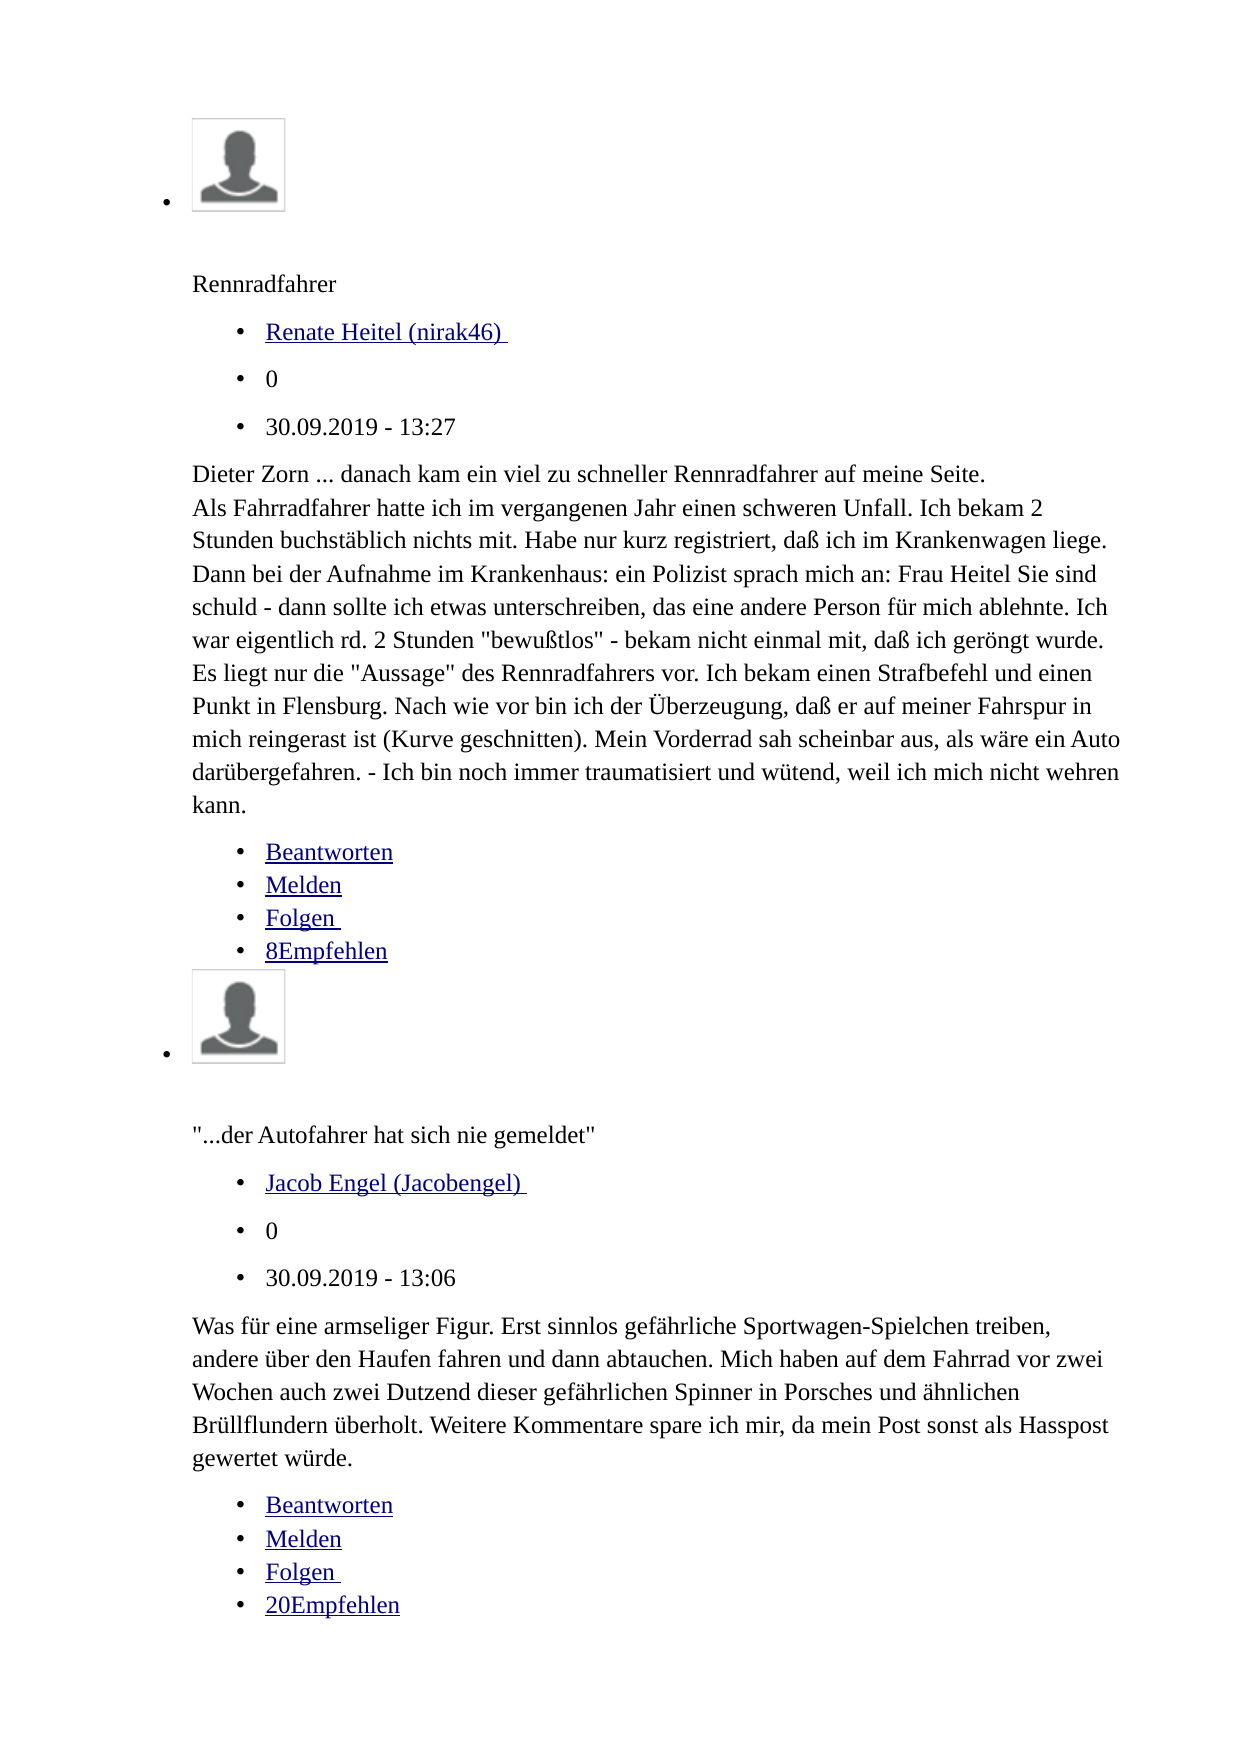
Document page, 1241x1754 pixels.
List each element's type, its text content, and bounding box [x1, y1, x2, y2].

list 0 [236, 364, 1122, 393]
list Folgen [236, 903, 1122, 932]
list Jacob Engel (Jacobengel) [236, 1168, 1122, 1197]
list Renate Heitel (nirak46) [236, 317, 1122, 346]
list Was für eine armseliger Figur. Erst sinnlos gefährliche Sportwagen-Spielchen treiben, andere über den Haufen fahren und dann abtauchen. Mich haben auf dem Fahrrad vor zwei Wochen auch zwei Dutzend dieser gefährlichen Spinner in Porsches und ähnlichen Brüllflundern überholt. Weitere Kommentare spare ich mir, da mein Post sonst als Hasspost gewertet würde. [162, 1311, 1122, 1472]
list 30.09.2019 - 13:27 [236, 412, 1122, 441]
list Melden [236, 1524, 1122, 1552]
list Dieter Zorn ... danach kam ein viel zu schneller Rennradfahrer auf meine Seite. Als Fahrradfahrer hatte ich im vergangenen Jahr einen schweren Unfall. Ich bekam 2 Stunden buchstäblich nichts mit. Habe nur kurz registriert, daß ich im Krankenwagen liege. Dann bei der Aufnahme im Krankenhaus: ein Polizist sprach mich an: Frau Heitel Sie sind schuld - dann sollte ich etwas unterschreiben, das eine andere Person für mich ablehnte. Ich war eigentlich rd. 2 Stunden "bewußtlos" - bekam nicht einmal mit, daß ich geröngt wurde. Es liegt nur die "Aussage" des Rennradfahrers vor. Ich bekam einen Strafbefehl und einen Punkt in Flensburg. Nach wie vor bin ich der Überzeugung, daß er auf meiner Fahrspur in mich reingerast ist (Kurve geschnitten). Mein Vorderrad sah scheinbar aus, als wäre ein Auto darübergefahren. - Ich bin noch immer traumatisiert und wütend, weil ich mich nicht wehren kann. [162, 459, 1122, 818]
list 20Empfehlen [236, 1590, 1122, 1618]
picture [191, 118, 286, 212]
list Rennradfahrer [162, 269, 1122, 298]
list "...der Autofahrer hat sich nie gemeldet" [162, 1121, 1122, 1149]
list Melden [236, 870, 1122, 899]
list Beantworten [236, 1491, 1122, 1519]
list 8Empfehlen [236, 936, 1122, 965]
picture [191, 969, 286, 1064]
list 0 [236, 1216, 1122, 1244]
list 30.09.2019 - 13:06 [236, 1263, 1122, 1292]
list Beantworten [236, 837, 1122, 866]
list Folgen [236, 1557, 1122, 1585]
